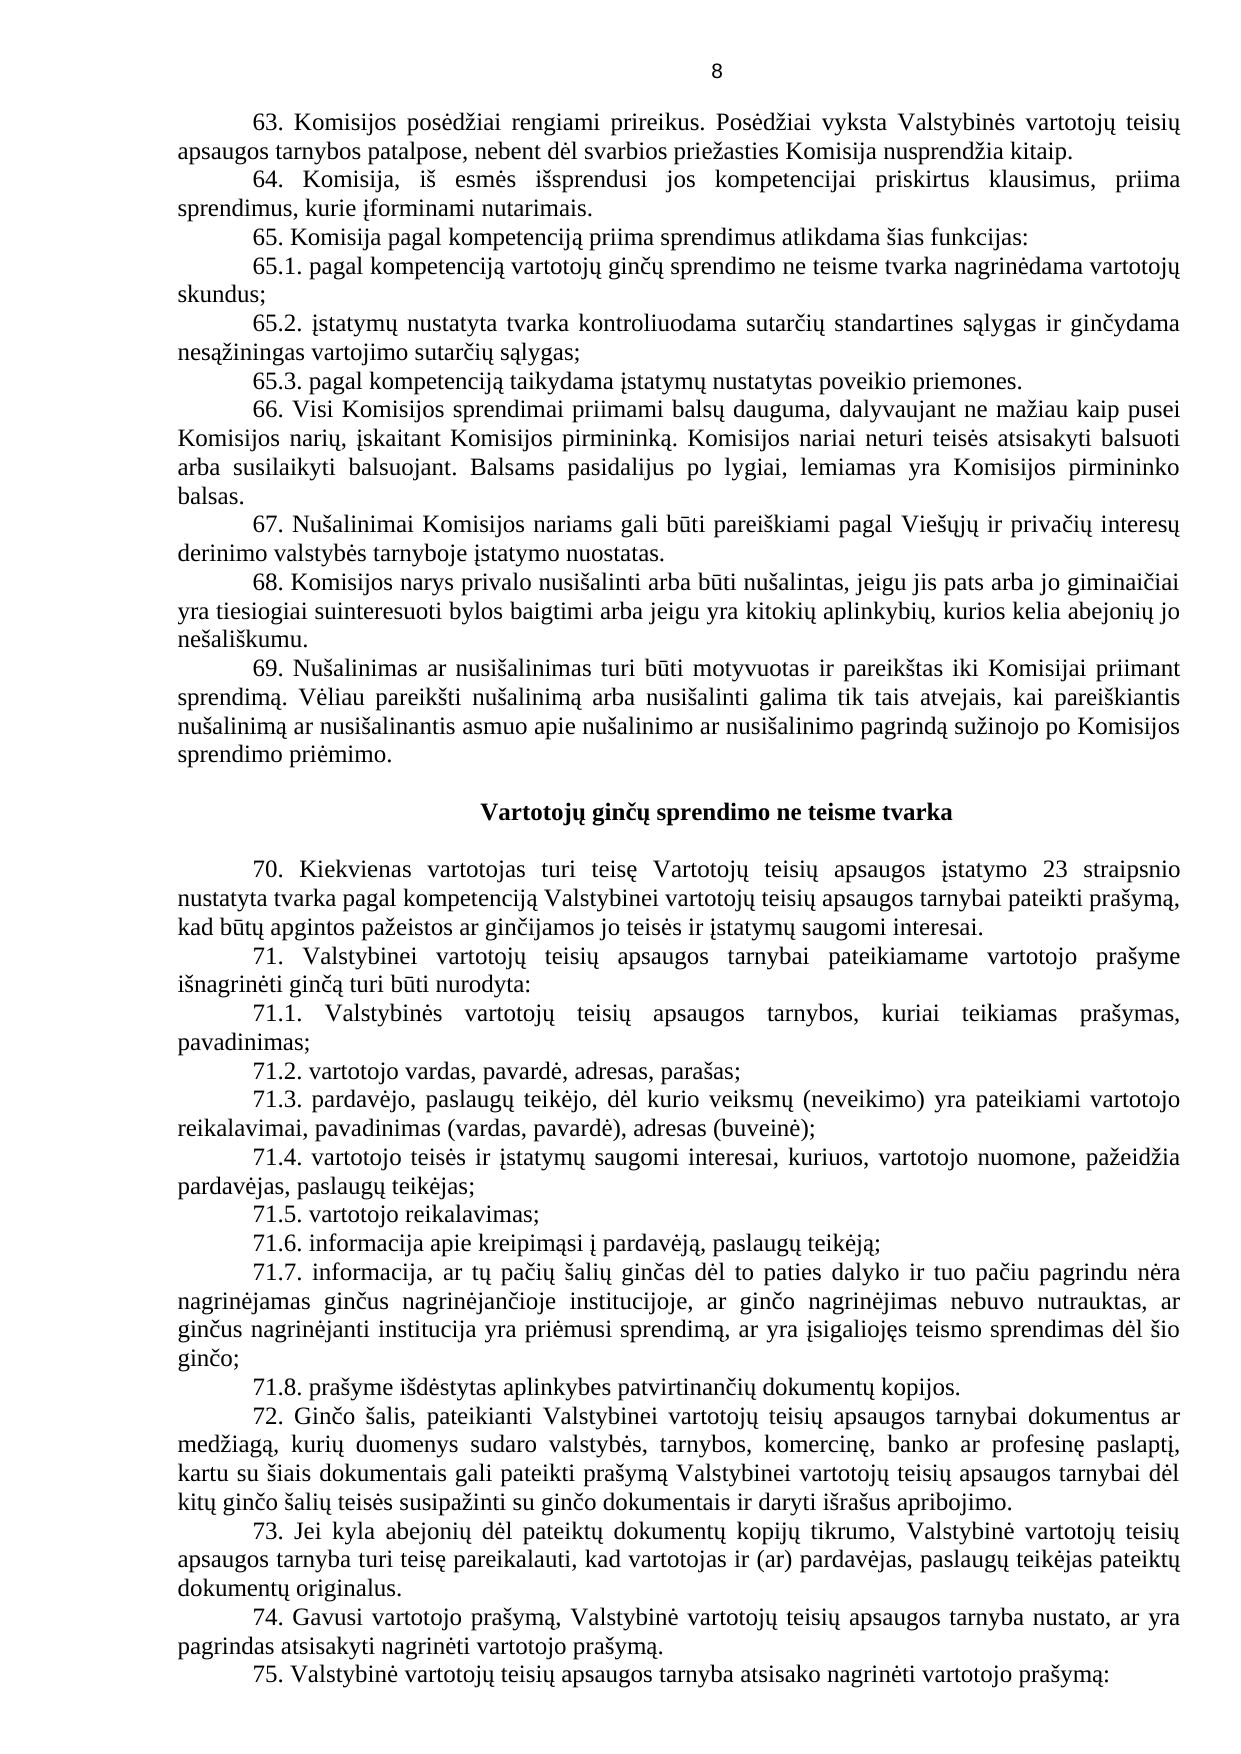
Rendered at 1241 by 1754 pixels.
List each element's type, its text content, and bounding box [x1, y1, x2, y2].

text 65. Komisija pagal kompetenciją priima sprendimus atlikdama šias funkcijas: [177, 222, 1181, 251]
text 73. Jei kyla abejonių dėl pateiktų dokumentų kopijų tikrumo, Valstybinė vartotojų teisių apsaugos tarnyba turi teisę pareikalauti, kad vartotojas ir (ar) pardavėjas, paslaugų teikėjas pateiktų dokumentų originalus. [177, 1516, 1181, 1602]
text 71. Valstybinei vartotojų teisių apsaugos tarnybai pateikiamame vartotojo prašyme išnagrinėti ginčą turi būti nurodyta: [177, 941, 1181, 998]
text 71.7. informacija, ar tų pačių šalių ginčas dėl to paties dalyko ir tuo pačiu pagrindu nėra nagrinėjamas ginčus nagrinėjančioje institucijoje, ar ginčo nagrinėjimas nebuvo nutrauktas, ar ginčus nagrinėjanti institucija yra priėmusi sprendimą, ar yra įsigaliojęs teismo sprendimas dėl šio ginčo; [177, 1257, 1181, 1372]
text 71.3. pardavėjo, paslaugų teikėjo, dėl kurio veiksmų (neveikimo) yra pateikiami vartotojo reikalavimai, pavadinimas (vardas, pavardė), adresas (buveinė); [177, 1084, 1181, 1142]
text 67. Nušalinimai Komisijos nariams gali būti pareiškiami pagal Viešųjų ir privačių interesų derinimo valstybės tarnyboje įstatymo nuostatas. [177, 509, 1181, 567]
text 70. Kiekvienas vartotojas turi teisę Vartotojų teisių apsaugos įstatymo 23 straipsnio nustatyta tvarka pagal kompetenciją Valstybinei vartotojų teisių apsaugos tarnybai pateikti prašymą, kad būtų apgintos pažeistos ar ginčijamos jo teisės ir įstatymų saugomi interesai. [177, 854, 1181, 941]
text Vartotojų ginčų sprendimo ne teisme tvarka [177, 797, 1181, 826]
text 66. Visi Komisijos sprendimai priimami balsų dauguma, dalyvaujant ne mažiau kaip pusei Komisijos narių, įskaitant Komisijos pirmininką. Komisijos nariai neturi teisės atsisakyti balsuoti arba susilaikyti balsuojant. Balsams pasidalijus po lygiai, lemiamas yra Komisijos pirmininko balsas. [177, 394, 1181, 509]
text 64. Komisija, iš esmės išsprendusi jos kompetencijai priskirtus klausimus, priima sprendimus, kurie įforminami nutarimais. [177, 164, 1181, 222]
text 72. Ginčo šalis, pateikianti Valstybinei vartotojų teisių apsaugos tarnybai dokumentus ar medžiagą, kurių duomenys sudaro valstybės, tarnybos, komercinę, banko ar profesinę paslaptį, kartu su šiais dokumentais gali pateikti prašymą Valstybinei vartotojų teisių apsaugos tarnybai dėl kitų ginčo šalių teisės susipažinti su ginčo dokumentais ir daryti išrašus apribojimo. [177, 1401, 1181, 1516]
text 65.2. įstatymų nustatyta tvarka kontroliuodama sutarčių standartines sąlygas ir ginčydama nesąžiningas vartojimo sutarčių sąlygas; [177, 308, 1181, 366]
text 65.3. pagal kompetenciją taikydama įstatymų nustatytas poveikio priemones. [177, 366, 1181, 394]
text 71.2. vartotojo vardas, pavardė, adresas, parašas; [177, 1056, 1181, 1084]
text 71.1. Valstybinės vartotojų teisių apsaugos tarnybos, kuriai teikiamas prašymas, pavadinimas; [177, 998, 1181, 1056]
text 63. Komisijos posėdžiai rengiami prireikus. Posėdžiai vyksta Valstybinės vartotojų teisių apsaugos tarnybos patalpose, nebent dėl svarbios priežasties Komisija nusprendžia kitaip. [177, 107, 1181, 164]
text 65.1. pagal kompetenciją vartotojų ginčų sprendimo ne teisme tvarka nagrinėdama vartotojų skundus; [177, 251, 1181, 308]
text 71.8. prašyme išdėstytas aplinkybes patvirtinančių dokumentų kopijos. [177, 1372, 1181, 1401]
text 71.5. vartotojo reikalavimas; [177, 1199, 1181, 1228]
text 71.4. vartotojo teisės ir įstatymų saugomi interesai, kuriuos, vartotojo nuomone, pažeidžia pardavėjas, paslaugų teikėjas; [177, 1142, 1181, 1199]
text 74. Gavusi vartotojo prašymą, Valstybinė vartotojų teisių apsaugos tarnyba nustato, ar yra pagrindas atsisakyti nagrinėti vartotojo prašymą. [177, 1602, 1181, 1659]
text 71.6. informacija apie kreipimąsi į pardavėją, paslaugų teikėją; [177, 1228, 1181, 1257]
text 75. Valstybinė vartotojų teisių apsaugos tarnyba atsisako nagrinėti vartotojo prašymą: [177, 1659, 1181, 1688]
text 69. Nušalinimas ar nusišalinimas turi būti motyvuotas ir pareikštas iki Komisijai priimant sprendimą. Vėliau pareikšti nušalinimą arba nusišalinti galima tik tais atvejais, kai pareiškiantis nušalinimą ar nusišalinantis asmuo apie nušalinimo ar nusišalinimo pagrindą sužinojo po Komisijos sprendimo priėmimo. [177, 653, 1181, 768]
text 68. Komisijos narys privalo nusišalinti arba būti nušalintas, jeigu jis pats arba jo giminaičiai yra tiesiogiai suinteresuoti bylos baigtimi arba jeigu yra kitokių aplinkybių, kurios kelia abejonių jo nešališkumu. [177, 567, 1181, 653]
